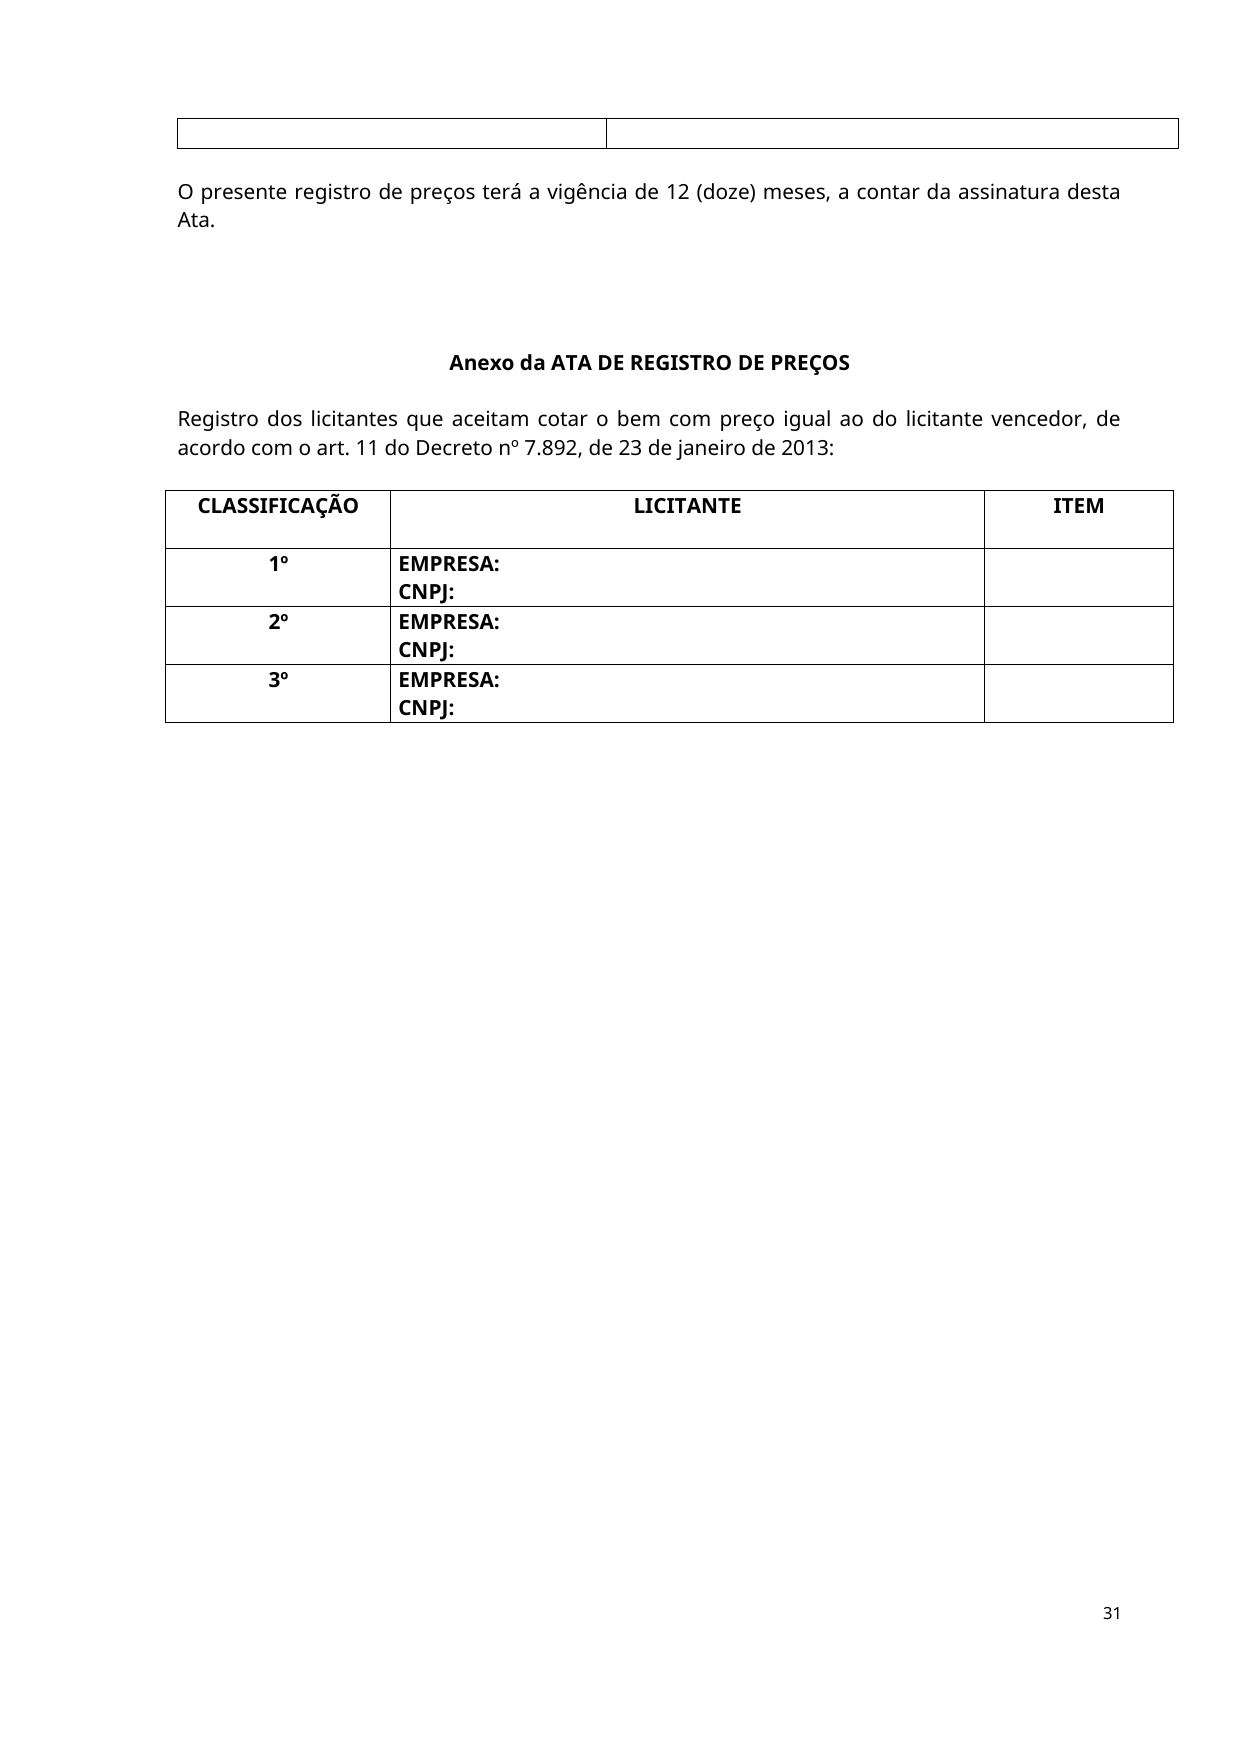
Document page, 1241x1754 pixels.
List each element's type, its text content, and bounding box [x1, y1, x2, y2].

table_cell 1º [166, 549, 390, 606]
table_cell [178, 119, 606, 148]
text Anexo da ATA DE REGISTRO DE PREÇOS [177, 348, 1122, 376]
table_cell [985, 607, 1173, 664]
text Registro dos licitantes que aceitam cotar o bem com preço igual ao do licitante vencedor, de acordo com o art. 11 do Decreto nº 7.892, de 23 de janeiro de 2013: [177, 404, 1122, 461]
table_cell EMPRESA: CNPJ: [391, 665, 984, 722]
table_header ITEM [985, 491, 1173, 548]
table_header LICITANTE [391, 491, 984, 548]
table_cell 3º [166, 665, 390, 722]
table_cell [985, 549, 1173, 606]
table_cell [607, 119, 1178, 148]
table_cell 2º [166, 607, 390, 664]
table_header CLASSIFICAÇÃO [166, 491, 390, 548]
table_cell EMPRESA: CNPJ: [391, 607, 984, 664]
table_cell EMPRESA: CNPJ: [391, 549, 984, 606]
text O presente registro de preços terá a vigência de 12 (doze) meses, a contar da assinatura desta Ata. [177, 177, 1122, 234]
table_cell [985, 665, 1173, 722]
